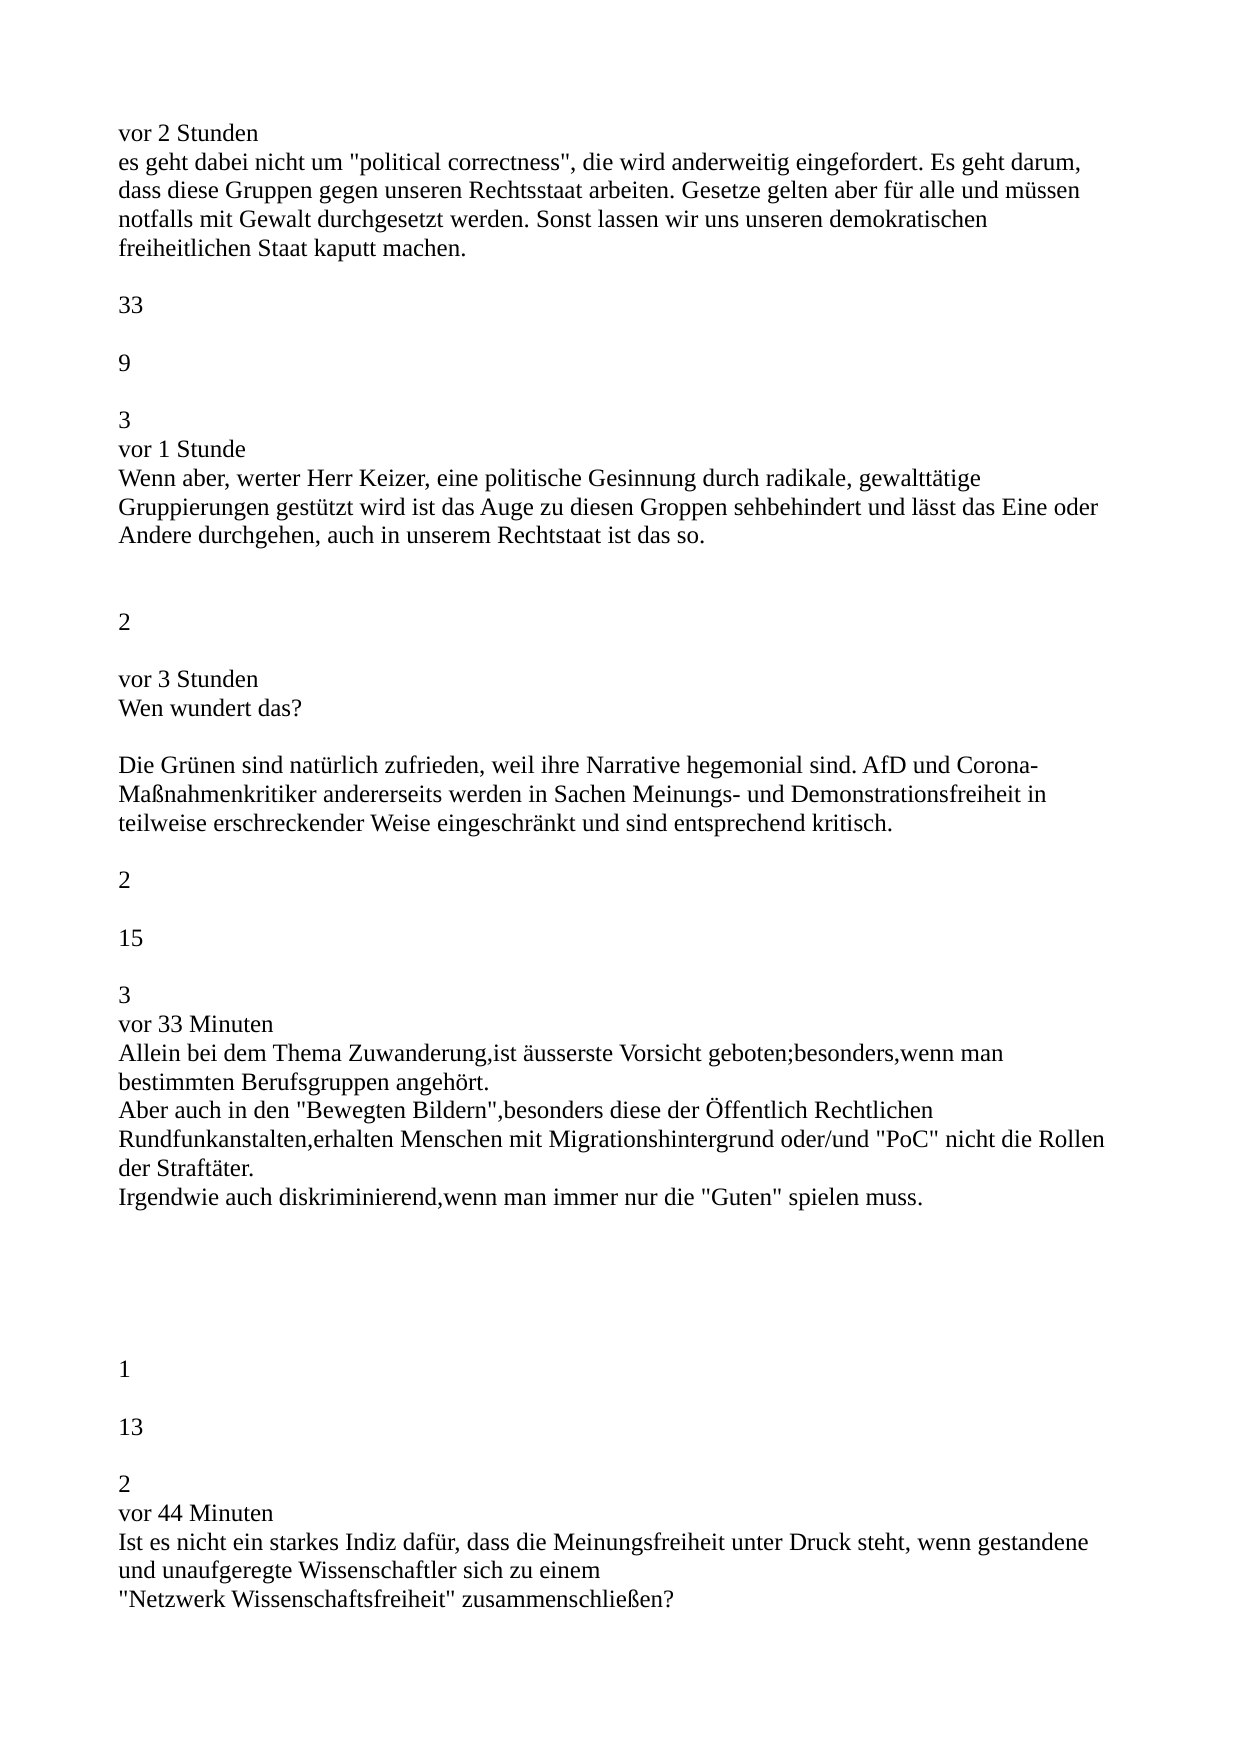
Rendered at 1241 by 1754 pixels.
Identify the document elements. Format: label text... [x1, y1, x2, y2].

text vor 33 Minuten [118, 1009, 1122, 1038]
text 33 [118, 291, 1122, 319]
text 2 [118, 866, 1122, 894]
text Irgendwie auch diskriminierend,wenn man immer nur die "Guten" spielen muss. [118, 1182, 1122, 1211]
text 1 [118, 1354, 1122, 1383]
text es geht dabei nicht um "political correctness", die wird anderweitig eingefordert. Es geht darum, dass diese Gruppen gegen unseren Rechtsstaat arbeiten. Gesetze gelten aber für alle und müssen notfalls mit Gewalt durchgesetzt werden. Sonst lassen wir uns unseren demokratischen freiheitlichen Staat kaputt machen. [118, 147, 1122, 262]
text Ist es nicht ein starkes Indiz dafür, dass die Meinungsfreiheit unter Druck steht, wenn gestandene und unaufgeregte Wissenschaftler sich zu einem [118, 1527, 1122, 1584]
text 2 [118, 607, 1122, 636]
text vor 3 Stunden [118, 664, 1122, 693]
text 13 [118, 1412, 1122, 1441]
text vor 2 Stunden [118, 118, 1122, 147]
text Aber auch in den "Bewegten Bildern",besonders diese der Öffentlich Rechtlichen Rundfunkanstalten,erhalten Menschen mit Migrationshintergrund oder/und "PoC" nicht die Rollen der Straftäter. [118, 1096, 1122, 1182]
text "Netzwerk Wissenschaftsfreiheit" zusammenschließen? [118, 1584, 1122, 1613]
text Allein bei dem Thema Zuwanderung,ist äusserste Vorsicht geboten;besonders,wenn man bestimmten Berufsgruppen angehört. [118, 1038, 1122, 1096]
text Wenn aber, werter Herr Keizer, eine politische Gesinnung durch radikale, gewalttätige Gruppierungen gestützt wird ist das Auge zu diesen Groppen sehbehindert und lässt das Eine oder Andere durchgehen, auch in unserem Rechtstaat ist das so. [118, 463, 1122, 549]
text vor 1 Stunde [118, 434, 1122, 463]
text Die Grünen sind natürlich zufrieden, weil ihre Narrative hegemonial sind. AfD und Corona-Maßnahmenkritiker andererseits werden in Sachen Meinungs- und Demonstrationsfreiheit in teilweise erschreckender Weise eingeschränkt und sind entsprechend kritisch. [118, 751, 1122, 837]
text 9 [118, 348, 1122, 377]
text 2 [118, 1469, 1122, 1498]
text 3 [118, 406, 1122, 434]
text 15 [118, 923, 1122, 952]
text Wen wundert das? [118, 693, 1122, 722]
text 3 [118, 981, 1122, 1009]
text vor 44 Minuten [118, 1498, 1122, 1527]
